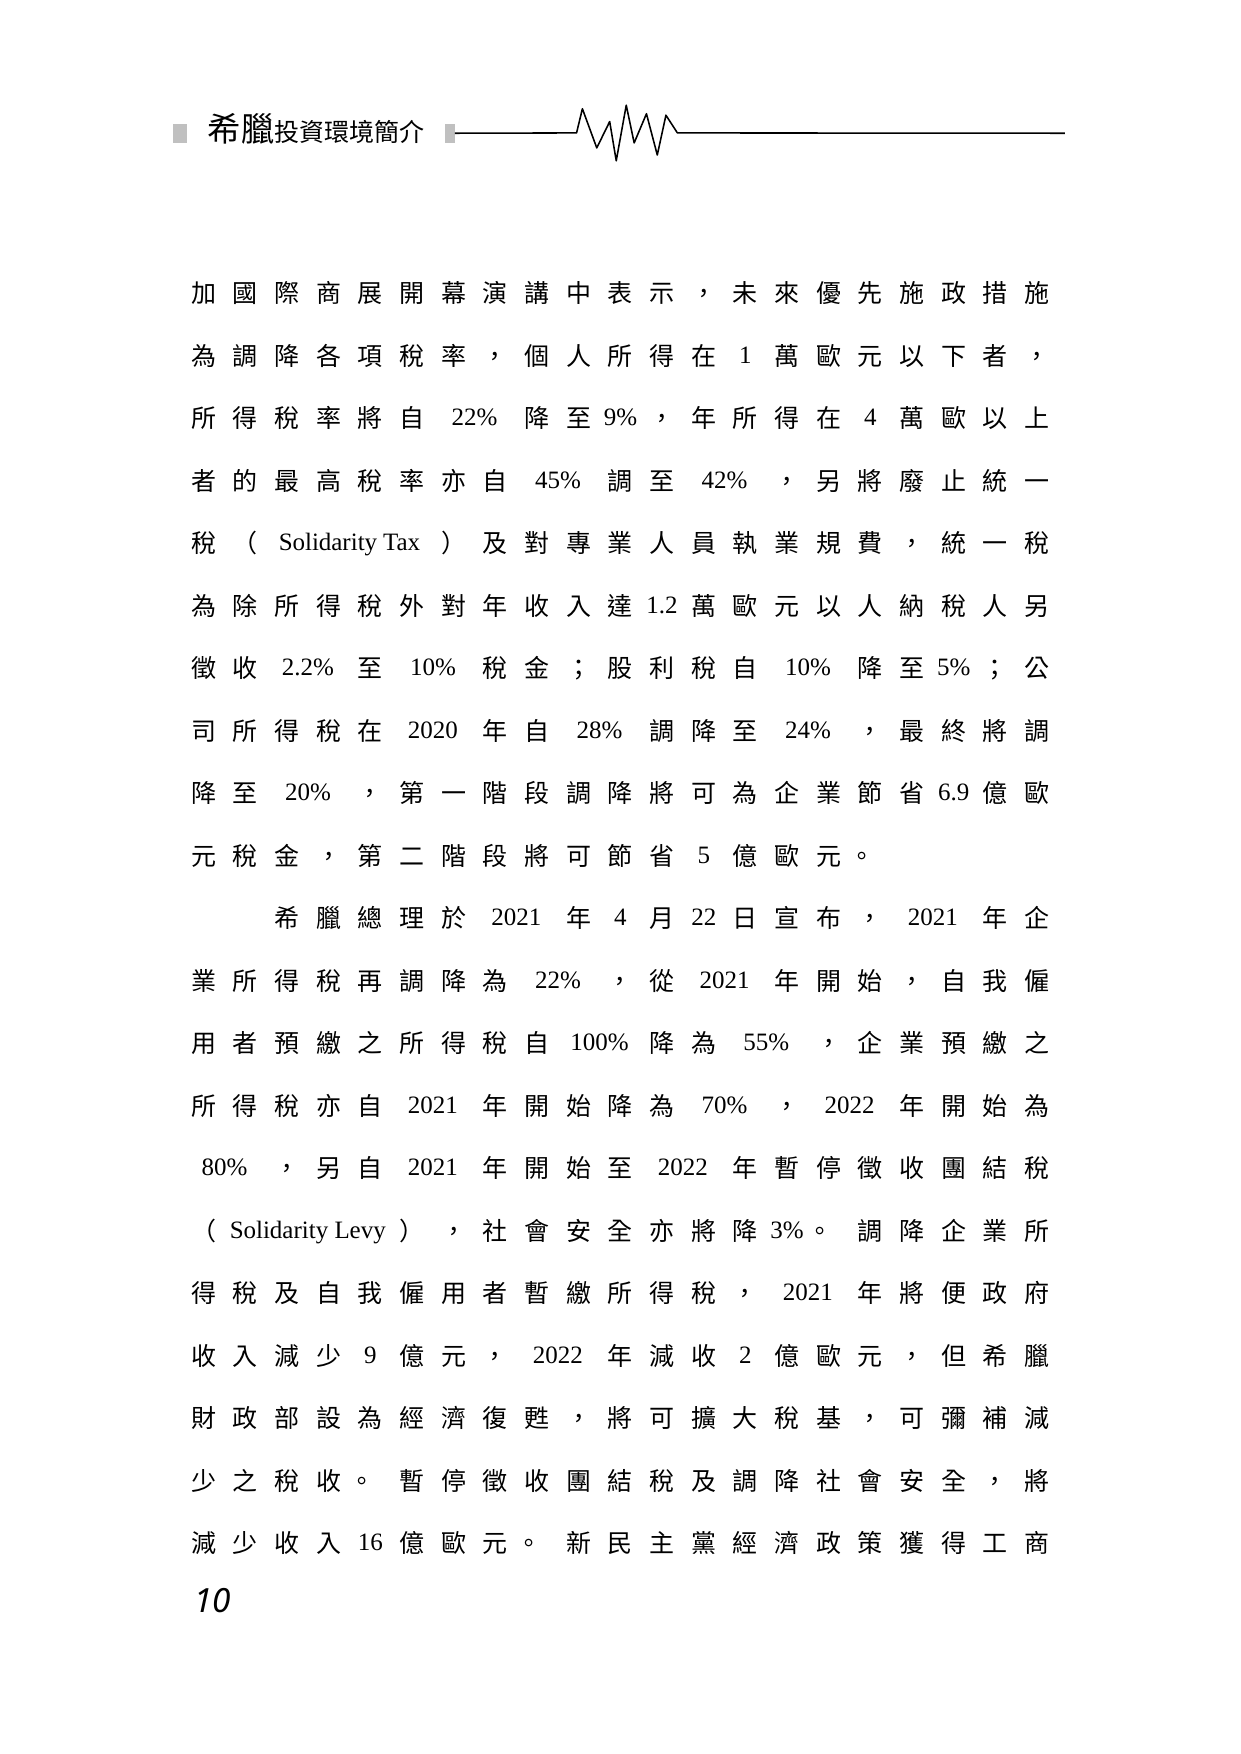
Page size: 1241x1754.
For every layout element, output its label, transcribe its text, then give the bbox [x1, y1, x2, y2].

text 加國際商展開幕演講中表示，未來優先施政措施為調降各項稅率，個人所得在1萬歐元以下者，所得稅率將自22%降至9%，年所得在4萬歐以上者的最高稅率亦自45%調至42%，另將廢止統一稅（Solidarity Tax）及對專業人員執業規費，統一稅為除所得稅外對年收入達1.2萬歐元以人納稅人另徵收2.2%至10%稅金；股利稅自10%降至5%；公司所得稅在2020年自28%調降至24%，最終將調降至20%，第一階段調降將可為企業節省6.9億歐元稅金，第二階段將可節省5億歐元。 [183, 250, 1058, 875]
text 希臘總理於2021年4月22日宣布，2021年企業所得稅再調降為22%，從2021年開始，自我僱用者預繳之所得稅自100%降為55%，企業預繳之所得稅亦自2021年開始降為70%，2022年開始為80%，另自2021年開始至2022年暫停徵收團結稅（Solidarity Levy），社會安全亦將降3%。調降企業所得稅及自我僱用者暫繳所得稅，2021年將便政府收入減少9億元，2022年減收2億歐元，但希臘財政部設為經濟復甦，將可擴大稅基，可彌補減少之稅收。暫停徵收團結稅及調降社會安全，將減少收入16億歐元。新民主黨經濟政策獲得工商 [183, 875, 1058, 1563]
